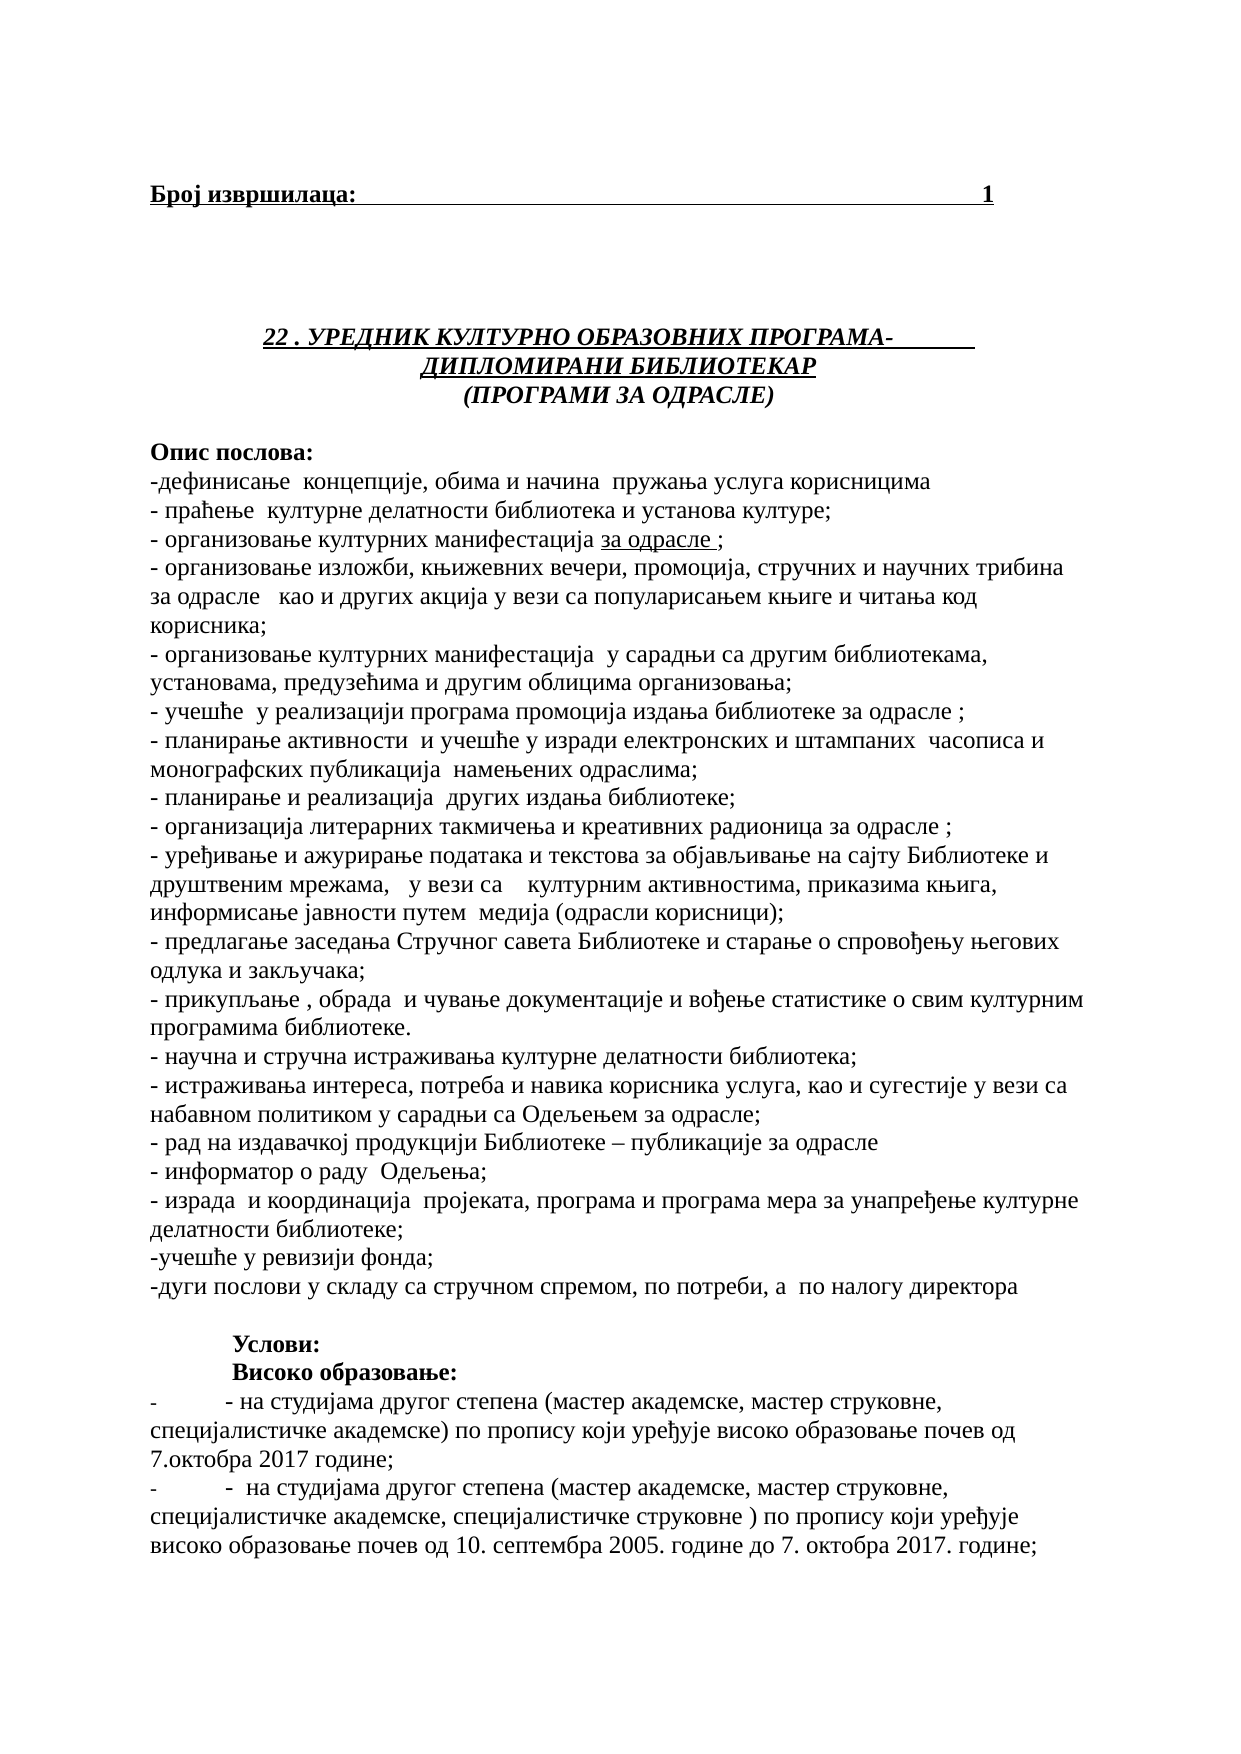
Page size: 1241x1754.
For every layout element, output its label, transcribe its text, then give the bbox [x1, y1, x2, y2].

text - уређивање и ажурирање података и текстова за објављивање на сајту Библиотеке и друштвеним мрежама, у вези са културним активностима, приказима књига, информисање јавности путем медија (одрасли корисници); [150, 840, 1090, 926]
text -дуги послови у складу са стручном спремом, по потреби, а по налогу директора [150, 1271, 1090, 1300]
text - предлагање заседања Стручног савета Библиотеке и старање о спровођењу његових одлука и закључака; [150, 926, 1090, 984]
text - организовање изложби, књижевних вечери, промоција, стручних и научних трибина за одрасле као и других акција у вези са популарисањем књиге и читања код корисника; [150, 552, 1090, 639]
text - информатор о раду Одељења; [150, 1156, 1090, 1185]
text -учешће у ревизији фонда; [150, 1242, 1090, 1271]
text - израда и координација пројеката, програма и програма мера за унапређење културне делатности библиотеке; [150, 1185, 1090, 1242]
text - прикупљање , обрада и чување документације и вођење статистике о свим културним програмима библиотеке. [150, 984, 1090, 1041]
text ДИПЛОМИРАНИ БИБЛИОТЕКАР [150, 351, 1090, 380]
text - планирање и реализација других издања библиотеке; [150, 782, 1090, 811]
list Високо образовање: [232, 1357, 1090, 1386]
text Опис послова: [150, 437, 1090, 466]
text Број извршилаца: 1 [150, 179, 1090, 207]
list - на студијама другог степена (мастер академске, мастер струковне, специјалистичке академске) по пропису који уређује високо образовање почев од 7.октобра 2017 године; [150, 1386, 1090, 1472]
text - истраживања интереса, потреба и навика корисника услуга, као и сугестије у вези са набавном политиком у сарадњи са Одељењем за одрасле; [150, 1070, 1090, 1127]
text - организација литерарних такмичења и креативних радионица за одрасле ; [150, 811, 1090, 840]
text - планирање активности и учешће у изради електронских и штампаних часописа и монографских публикација намењених одраслима; [150, 725, 1090, 782]
text -дефинисање концепције, обима и начина пружања услуга корисницима [150, 466, 1090, 495]
text - рад на издавачкој продукцији Библиотеке – публикације за одрасле [150, 1127, 1090, 1156]
text - научна и стручна истраживања културне делатности библиотека; [150, 1041, 1090, 1070]
text - организовање културних манифестација у сарадњи са другим библиотекама, установама, предузећима и другим облицима организовања; [150, 639, 1090, 696]
text - организовање културних манифестација за одрасле ; [150, 524, 1090, 552]
list Услови: [232, 1329, 1090, 1357]
text - учешће у реализацији програма промоција издања библиотеке за одрасле ; [150, 696, 1090, 725]
list - на студијама другог степена (мастер академске, мастер струковне, специјалистичке академске, специјалистичке струковне ) по пропису који уређује високо образовање почев од 10. септембра 2005. године до 7. октобра 2017. године; [150, 1472, 1090, 1559]
text (ПРОГРАМИ ЗА ОДРАСЛЕ) [150, 380, 1090, 409]
text - праћење културне делатности библиотека и установа културе; [150, 495, 1090, 524]
text 22 . УРЕДНИК КУЛТУРНО ОБРАЗОВНИХ ПРОГРАМА- [150, 322, 1090, 351]
